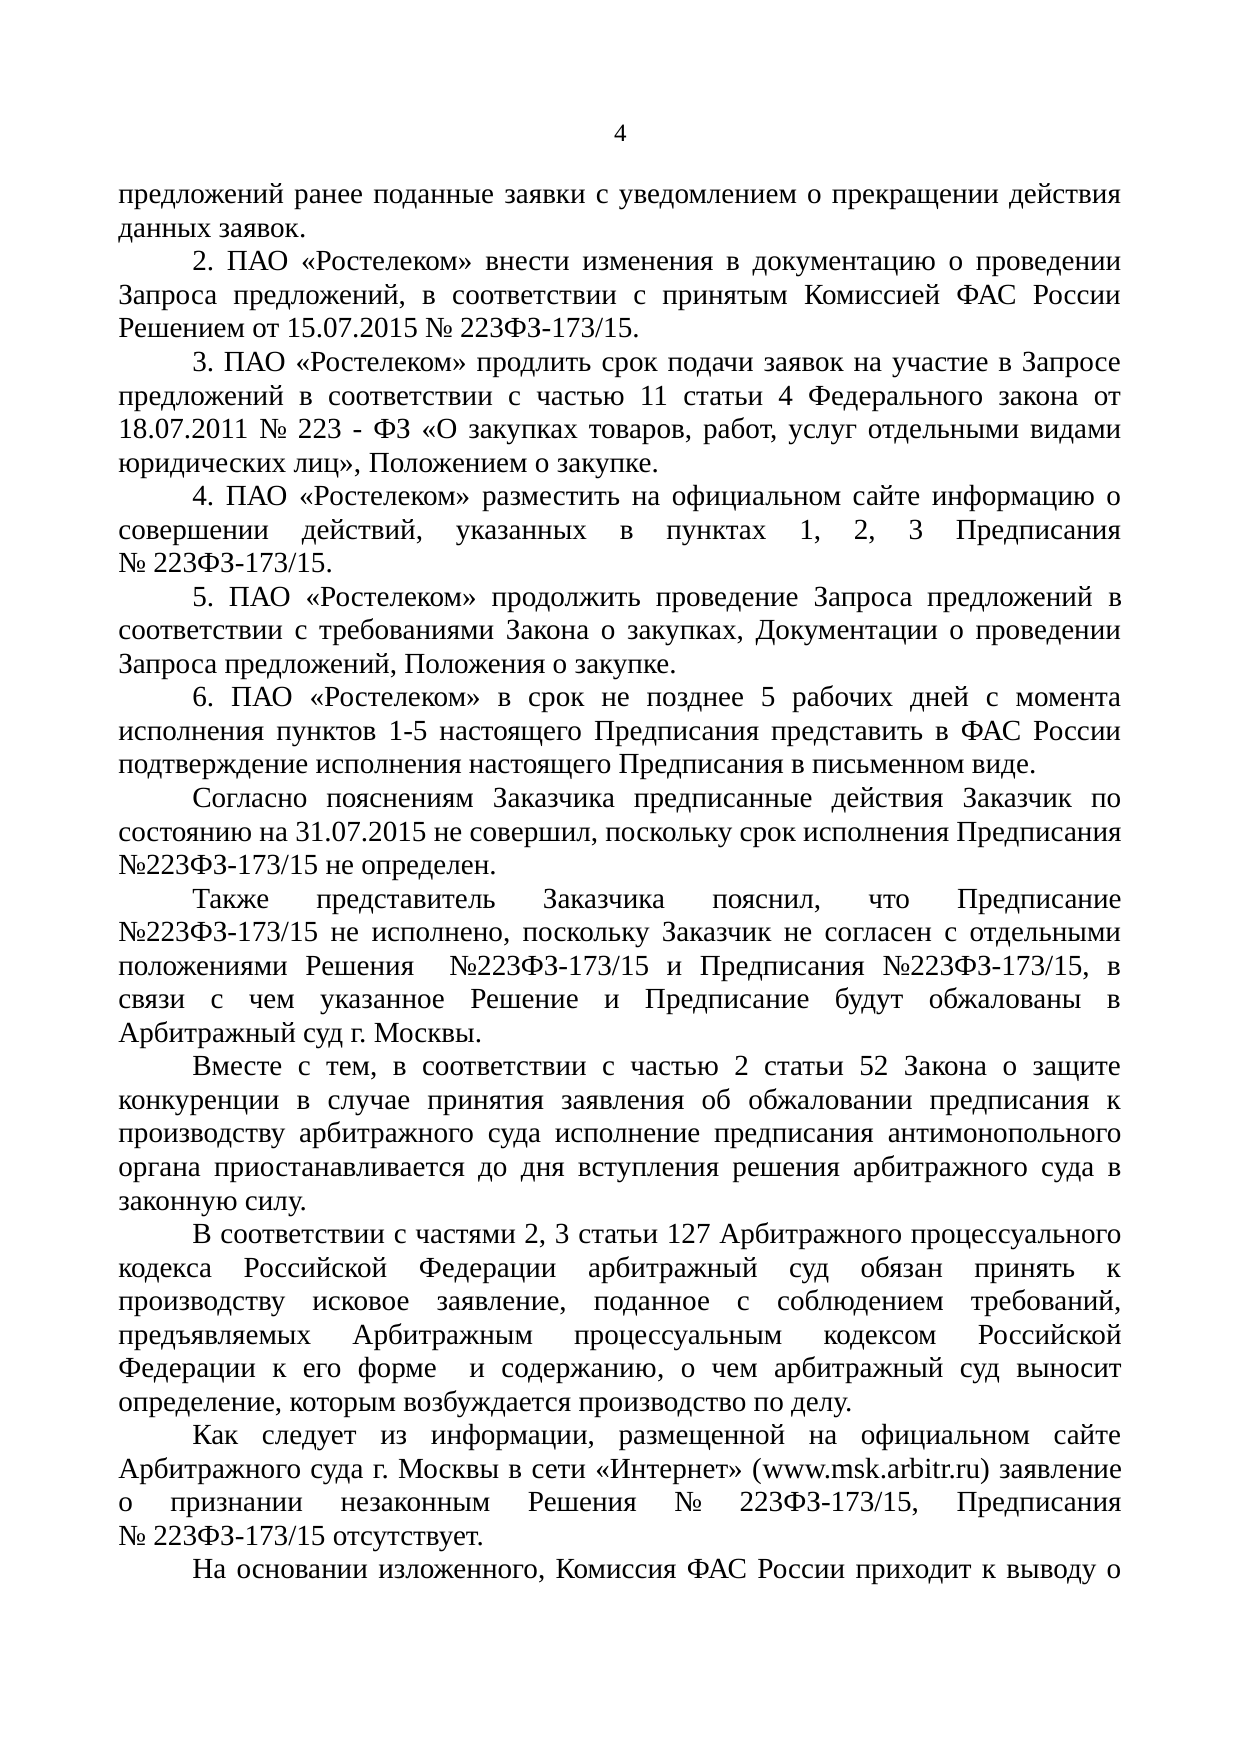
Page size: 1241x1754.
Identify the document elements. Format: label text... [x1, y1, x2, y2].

text предложений ранее поданные заявки с уведомлением о прекращении действия данных заявок. 2. ПАО «Ростелеком» внести изменения в документацию о проведении Запроса предложений, в соответствии с принятым Комиссией ФАС России Решением от 15.07.2015 № 223ФЗ-173/15. 3. ПАО «Ростелеком» продлить срок подачи заявок на участие в Запросе предложений в соответствии с частью 11 статьи 4 Федерального закона от 18.07.2011 № 223 - ФЗ «О закупках товаров, работ, услуг отдельными видами юридических лиц», Положением о закупке. 4. ПАО «Ростелеком» разместить на официальном сайте информацию о совершении действий, указанных в пунктах 1, 2, 3 Предписания № 223ФЗ-173/15. 5. ПАО «Ростелеком» продолжить проведение Запроса предложений в соответствии с требованиями Закона о закупках, Документации о проведении Запроса предложений, Положения о закупке. 6. ПАО «Ростелеком» в срок не позднее 5 рабочих дней с момента исполнения пунктов 1-5 настоящего Предписания представить в ФАС России подтверждение исполнения настоящего Предписания в письменном виде. Согласно пояснениям Заказчика предписанные действия Заказчик по состоянию на 31.07.2015 не совершил, поскольку срок исполнения Предписания №223ФЗ-173/15 не определен. Также представитель Заказчика пояснил, что Предписание №223ФЗ-173/15 не исполнено, поскольку Заказчик не согласен с отдельными положениями Решения №223ФЗ-173/15 и Предписания №223ФЗ-173/15, в связи с чем указанное Решение и Предписание будут обжалованы в Арбитражный суд г. Москвы. Вместе с тем, в соответствии с частью 2 статьи 52 Закона о защите конкуренции в случае принятия заявления об обжаловании предписания к производству арбитражного суда исполнение предписания антимонопольного органа приостанавливается до дня вступления решения арбитражного суда в законную силу. В соответствии с частями 2, 3 статьи 127 Арбитражного процессуального кодекса Российской Федерации арбитражный суд обязан принять к производству исковое заявление, поданное с соблюдением требований, предъявляемых Арбитражным процессуальным кодексом Российской Федерации к его форме и содержанию, о чем арбитражный суд выносит определение, которым возбуждается производство по делу. Как следует из информации, размещенной на официальном сайте Арбитражного суда г. Москвы в сети «Интернет» (www.msk.arbitr.ru) заявление о признании незаконным Решения № 223ФЗ-173/15, Предписания № 223ФЗ-173/15 отсутствует. На основании изложенного, Комиссия ФАС России приходит к выводу о [118, 176, 1122, 1585]
